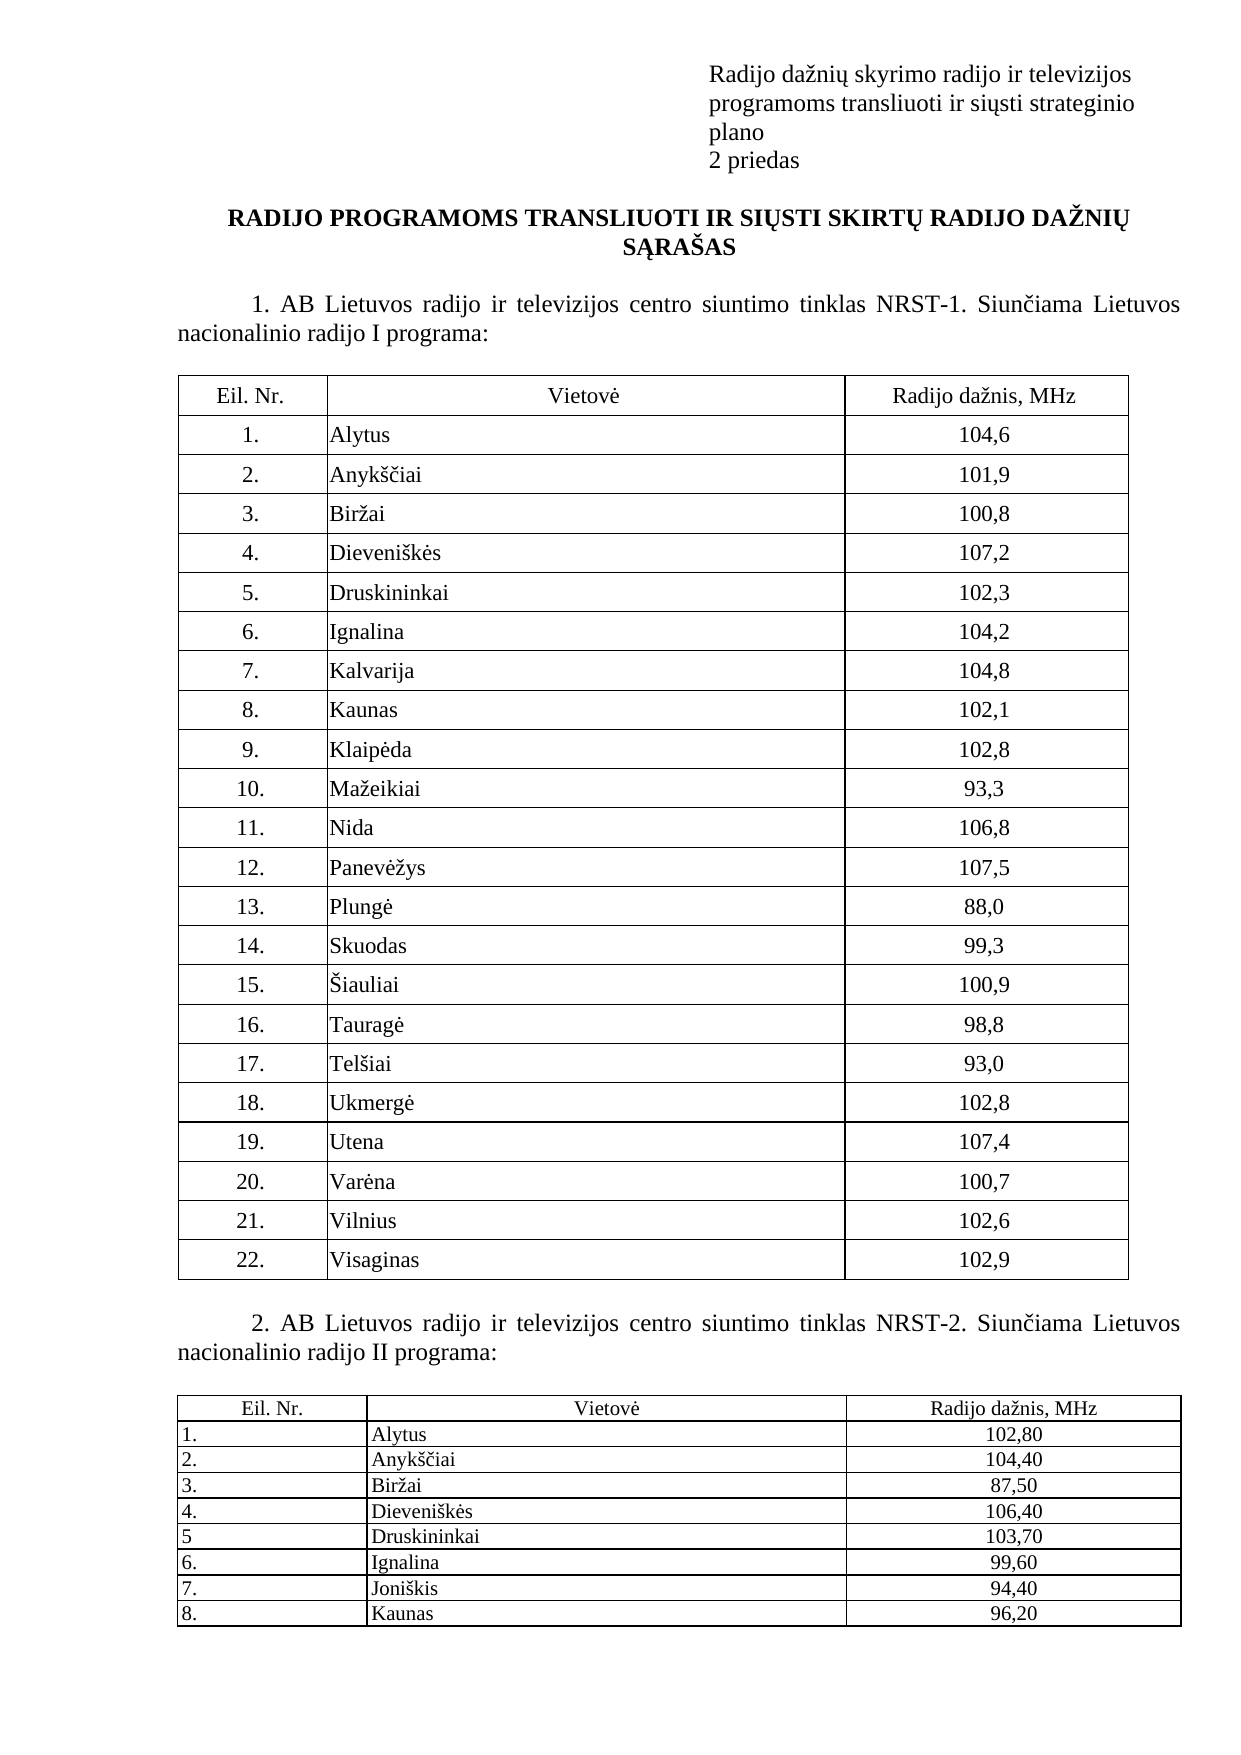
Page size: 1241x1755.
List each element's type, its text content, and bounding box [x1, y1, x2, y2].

table_cell 5. [179, 573, 327, 611]
table_cell Biržai [328, 494, 844, 532]
table_cell 5 [178, 1524, 366, 1548]
table_cell Nida [328, 808, 844, 847]
table_cell Kaunas [368, 1601, 846, 1625]
table_cell 11. [179, 808, 327, 847]
table_cell 6. [179, 612, 327, 650]
table_cell Šiauliai [328, 965, 844, 1004]
table_cell 100,8 [846, 494, 1128, 532]
table_cell 2. [178, 1447, 366, 1471]
table_cell 2. [179, 455, 327, 493]
table_cell Joniškis [368, 1576, 846, 1599]
table_cell 94,40 [847, 1576, 1180, 1599]
table_cell Klaipėda [328, 730, 844, 768]
table_cell 22. [179, 1240, 327, 1278]
table_cell 9. [179, 730, 327, 768]
table_cell 4. [179, 534, 327, 572]
table_cell Kalvarija [328, 651, 844, 689]
text RADIJO PROGRAMOMS TRANSLIUOTI IR SIŲSTI SKIRTŲ RADIJO DAŽNIŲ SĄRAŠAS [177, 203, 1181, 260]
table_cell 98,8 [846, 1005, 1128, 1043]
table_cell 104,6 [846, 416, 1128, 454]
table_cell 88,0 [846, 887, 1128, 925]
table_cell 102,8 [846, 1083, 1128, 1121]
table_header Vietovė [368, 1396, 846, 1420]
table_cell Skuodas [328, 926, 844, 964]
table_cell 102,80 [847, 1422, 1180, 1446]
table_cell Visaginas [328, 1240, 844, 1278]
table_cell Tauragė [328, 1005, 844, 1043]
table_cell Panevėžys [328, 848, 844, 886]
table_cell Plungė [328, 887, 844, 925]
table_cell 3. [179, 494, 327, 532]
table_cell 20. [179, 1162, 327, 1200]
table_cell 104,40 [847, 1447, 1180, 1471]
table_cell Mažeikiai [328, 769, 844, 807]
table_cell 12. [179, 848, 327, 886]
table_cell Anykščiai [328, 455, 844, 493]
table_cell 7. [178, 1576, 366, 1599]
table_cell 104,2 [846, 612, 1128, 650]
table_cell Telšiai [328, 1044, 844, 1082]
table_cell 7. [179, 651, 327, 689]
text 1. AB Lietuvos radijo ir televizijos centro siuntimo tinklas NRST-1. Siunčiama Lietuvos nacionalinio radijo I programa: [177, 289, 1181, 347]
table_cell 19. [179, 1123, 327, 1161]
table_cell 99,3 [846, 926, 1128, 964]
table_cell 102,9 [846, 1240, 1128, 1278]
table_cell 99,60 [847, 1550, 1180, 1574]
table_cell 106,8 [846, 808, 1128, 847]
table_cell 17. [179, 1044, 327, 1082]
table_cell 100,7 [846, 1162, 1128, 1200]
table_cell 107,4 [846, 1123, 1128, 1161]
table_cell 87,50 [847, 1473, 1180, 1497]
table_cell 4. [178, 1499, 366, 1523]
table_cell Ignalina [328, 612, 844, 650]
table_cell Ignalina [368, 1550, 846, 1574]
table_cell Biržai [368, 1473, 846, 1497]
table_header Eil. Nr. [178, 1396, 366, 1420]
table_cell 8. [178, 1601, 366, 1625]
table_cell Utena [328, 1123, 844, 1161]
table_cell 102,6 [846, 1201, 1128, 1239]
table_cell 13. [179, 887, 327, 925]
table_cell 93,0 [846, 1044, 1128, 1082]
table_cell Druskininkai [328, 573, 844, 611]
table_cell 100,9 [846, 965, 1128, 1004]
table_cell 96,20 [847, 1601, 1180, 1625]
table_cell 1. [178, 1422, 366, 1446]
table_cell 6. [178, 1550, 366, 1574]
text Radijo dažnių skyrimo radijo ir televizijos programoms transliuoti ir siųsti strateginio plano [709, 59, 1181, 145]
table_cell 107,5 [846, 848, 1128, 886]
table_cell Dieveniškės [368, 1499, 846, 1523]
table_header Eil. Nr. [179, 376, 327, 414]
table_cell 1. [179, 416, 327, 454]
table_cell 14. [179, 926, 327, 964]
text 2. AB Lietuvos radijo ir televizijos centro siuntimo tinklas NRST-2. Siunčiama Lietuvos nacionalinio radijo II programa: [177, 1308, 1181, 1366]
table_cell 102,1 [846, 691, 1128, 729]
table_cell 18. [179, 1083, 327, 1121]
table_cell 15. [179, 965, 327, 1004]
table_cell 104,8 [846, 651, 1128, 689]
table_cell 101,9 [846, 455, 1128, 493]
table_cell Varėna [328, 1162, 844, 1200]
table_cell 3. [178, 1473, 366, 1497]
table_cell 8. [179, 691, 327, 729]
table_cell 102,8 [846, 730, 1128, 768]
table_cell Alytus [328, 416, 844, 454]
table_header Radijo dažnis, MHz [846, 376, 1128, 414]
table_cell 10. [179, 769, 327, 807]
table_cell 93,3 [846, 769, 1128, 807]
table_cell Alytus [368, 1422, 846, 1446]
table_cell Dieveniškės [328, 534, 844, 572]
table_header Radijo dažnis, MHz [847, 1396, 1180, 1420]
table_cell Vilnius [328, 1201, 844, 1239]
table_cell 102,3 [846, 573, 1128, 611]
table_cell 103,70 [847, 1524, 1180, 1548]
table_cell Ukmergė [328, 1083, 844, 1121]
table_cell 106,40 [847, 1499, 1180, 1523]
table_cell 21. [179, 1201, 327, 1239]
table_cell 16. [179, 1005, 327, 1043]
table_cell Anykščiai [368, 1447, 846, 1471]
table_header Vietovė [328, 376, 844, 414]
text 2 priedas [709, 145, 1181, 174]
table_cell Kaunas [328, 691, 844, 729]
table_cell 107,2 [846, 534, 1128, 572]
table_cell Druskininkai [368, 1524, 846, 1548]
